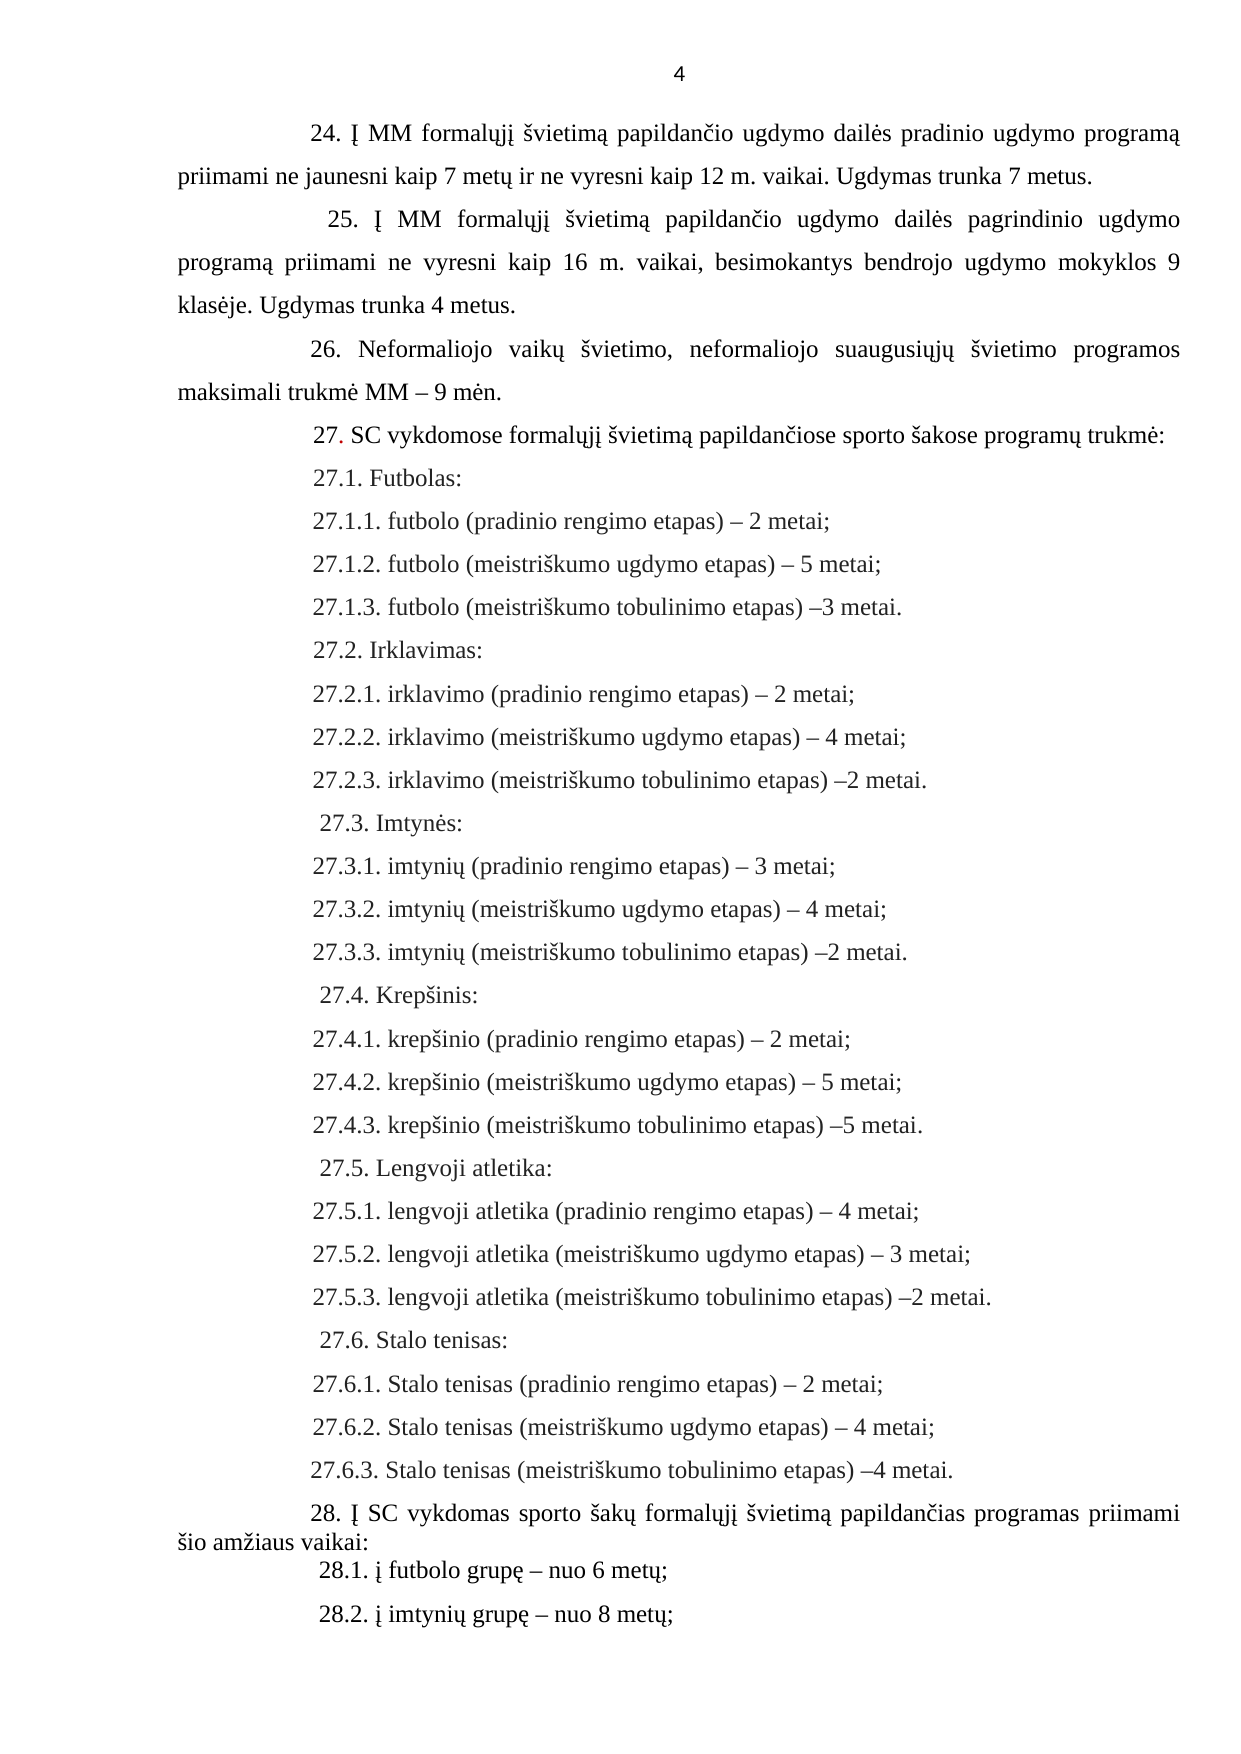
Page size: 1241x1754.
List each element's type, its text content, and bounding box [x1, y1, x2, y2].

text 27.3.3. imtynių (meistriškumo tobulinimo etapas) –2 metai. [177, 937, 1181, 966]
text 27.6.2. Stalo tenisas (meistriškumo ugdymo etapas) – 4 metai; [177, 1412, 1181, 1441]
text 27.4.2. krepšinio (meistriškumo ugdymo etapas) – 5 metai; [177, 1067, 1181, 1096]
text 27. SC vykdomose formalųjį švietimą papildančiose sporto šakose programų trukmė: [177, 420, 1181, 449]
text 27.4.1. krepšinio (pradinio rengimo etapas) – 2 metai; [177, 1024, 1181, 1052]
text 25. Į MM formalųjį švietimą papildančio ugdymo dailės pagrindinio ugdymo programą priimami ne vyresni kaip 16 m. vaikai, besimokantys bendrojo ugdymo mokyklos 9 klasėje. Ugdymas trunka 4 metus. [177, 204, 1181, 319]
text 27.6.1. Stalo tenisas (pradinio rengimo etapas) – 2 metai; [177, 1369, 1181, 1397]
text 27.3. Imtynės: [177, 808, 1181, 837]
text 28.2. į imtynių grupę – nuo 8 metų; [177, 1599, 1181, 1627]
text 28.1. į futbolo grupę – nuo 6 metų; [177, 1556, 1181, 1584]
text 27.6.3. Stalo tenisas (meistriškumo tobulinimo etapas) –4 metai. [177, 1455, 1181, 1484]
text 24. Į MM formalųjį švietimą papildančio ugdymo dailės pradinio ugdymo programą priimami ne jaunesni kaip 7 metų ir ne vyresni kaip 12 m. vaikai. Ugdymas trunka 7 metus. [177, 118, 1181, 190]
text 27.1.3. futbolo (meistriškumo tobulinimo etapas) –3 metai. [177, 592, 1181, 621]
text 27.4. Krepšinis: [177, 981, 1181, 1009]
text 27.5.3. lengvoji atletika (meistriškumo tobulinimo etapas) –2 metai. [177, 1282, 1181, 1311]
text 27.5. Lengvoji atletika: [177, 1153, 1181, 1182]
text 27.2.3. irklavimo (meistriškumo tobulinimo etapas) –2 metai. [177, 765, 1181, 794]
text 27.6. Stalo tenisas: [177, 1326, 1181, 1354]
text 27.3.1. imtynių (pradinio rengimo etapas) – 3 metai; [177, 851, 1181, 880]
text 26. Neformaliojo vaikų švietimo, neformaliojo suaugusiųjų švietimo programos maksimali trukmė MM – 9 mėn. [177, 334, 1181, 406]
text 28. Į SC vykdomas sporto šakų formalųjį švietimą papildančias programas priimami šio amžiaus vaikai: [177, 1498, 1181, 1556]
text 27.5.2. lengvoji atletika (meistriškumo ugdymo etapas) – 3 metai; [177, 1239, 1181, 1268]
text 27.2.1. irklavimo (pradinio rengimo etapas) – 2 metai; [177, 679, 1181, 707]
text 27.5.1. lengvoji atletika (pradinio rengimo etapas) – 4 metai; [177, 1196, 1181, 1225]
text 27.3.2. imtynių (meistriškumo ugdymo etapas) – 4 metai; [177, 894, 1181, 923]
text 27.2.2. irklavimo (meistriškumo ugdymo etapas) – 4 metai; [177, 722, 1181, 751]
text 27.1.2. futbolo (meistriškumo ugdymo etapas) – 5 metai; [177, 549, 1181, 578]
text 27.4.3. krepšinio (meistriškumo tobulinimo etapas) –5 metai. [177, 1110, 1181, 1139]
text 27.1. Futbolas: [177, 463, 1181, 492]
text 27.1.1. futbolo (pradinio rengimo etapas) – 2 metai; [177, 506, 1181, 535]
text 27.2. Irklavimas: [177, 636, 1181, 664]
